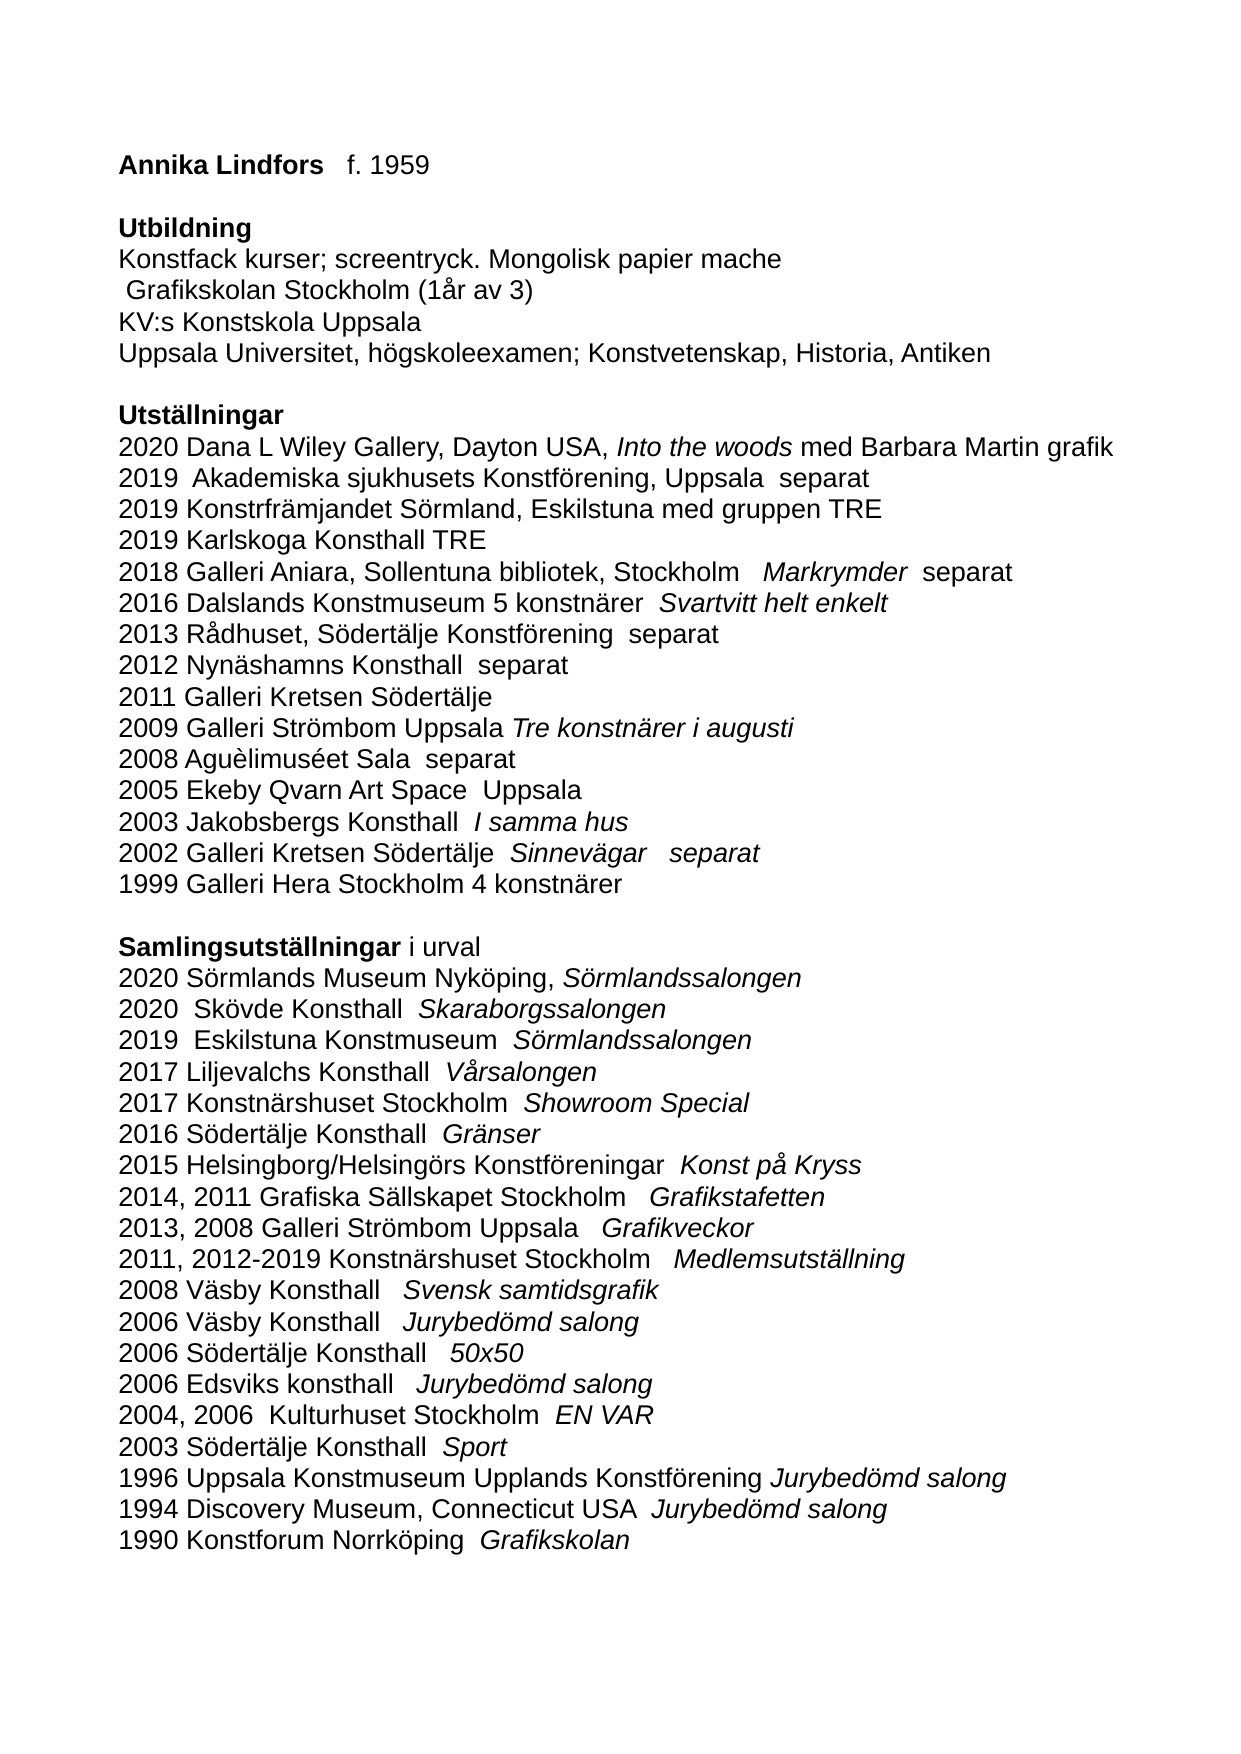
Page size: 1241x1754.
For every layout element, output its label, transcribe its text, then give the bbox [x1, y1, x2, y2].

text 2019 Konstrfrämjandet Sörmland, Eskilstuna med gruppen TRE [118, 493, 1122, 524]
text 2002 Galleri Kretsen Södertälje Sinnevägar separat [118, 837, 1122, 868]
text 2008 Aguèlimuséet Sala separat [118, 743, 1122, 774]
text Konstfack kurser; screentryck. Mongolisk papier mache [118, 243, 1122, 274]
text 2020 Dana L Wiley Gallery, Dayton USA, Into the woods med Barbara Martin grafik [118, 431, 1122, 462]
text 2005 Ekeby Qvarn Art Space Uppsala [118, 774, 1122, 806]
text 1999 Galleri Hera Stockholm 4 konstnärer [118, 868, 1122, 899]
text 2015 Helsingborg/Helsingörs Konstföreningar Konst på Kryss [118, 1149, 1122, 1181]
text 2014, 2011 Grafiska Sällskapet Stockholm Grafikstafetten [118, 1181, 1122, 1212]
text 2012 Nynäshamns Konsthall separat [118, 649, 1122, 681]
text 2004, 2006 Kulturhuset Stockholm EN VAR [118, 1399, 1122, 1431]
text 2009 Galleri Strömbom Uppsala Tre konstnärer i augusti [118, 712, 1122, 743]
text 2019 Karlskoga Konsthall TRE [118, 524, 1122, 556]
text 2016 Dalslands Konstmuseum 5 konstnärer Svartvitt helt enkelt [118, 587, 1122, 618]
text 2003 Jakobsbergs Konsthall I samma hus [118, 806, 1122, 837]
text 2017 Liljevalchs Konsthall Vårsalongen [118, 1056, 1122, 1087]
text 1994 Discovery Museum, Connecticut USA Jurybedömd salong [118, 1493, 1122, 1524]
text Grafikskolan Stockholm (1år av 3) [118, 274, 1122, 306]
text Annika Lindfors f. 1959 [118, 149, 1122, 181]
text 2017 Konstnärshuset Stockholm Showroom Special [118, 1087, 1122, 1118]
text 2019 Akademiska sjukhusets Konstförening, Uppsala separat [118, 462, 1122, 493]
text 1990 Konstforum Norrköping Grafikskolan [118, 1524, 1122, 1556]
text 2013 Rådhuset, Södertälje Konstförening separat [118, 618, 1122, 649]
text 2018 Galleri Aniara, Sollentuna bibliotek, Stockholm Markrymder separat [118, 556, 1122, 587]
text 2006 Edsviks konsthall Jurybedömd salong [118, 1368, 1122, 1399]
text Utställningar [118, 399, 1122, 431]
text 2020 Skövde Konsthall Skaraborgssalongen [118, 993, 1122, 1024]
text KV:s Konstskola Uppsala [118, 306, 1122, 337]
text Uppsala Universitet, högskoleexamen; Konstvetenskap, Historia, Antiken [118, 337, 1122, 368]
text 2006 Väsby Konsthall Jurybedömd salong [118, 1306, 1122, 1337]
text 2003 Södertälje Konsthall Sport [118, 1431, 1122, 1462]
text 1996 Uppsala Konstmuseum Upplands Konstförening Jurybedömd salong [118, 1462, 1122, 1493]
text 2016 Södertälje Konsthall Gränser [118, 1118, 1122, 1149]
text 2008 Väsby Konsthall Svensk samtidsgrafik [118, 1274, 1122, 1306]
text 2020 Sörmlands Museum Nyköping, Sörmlandssalongen [118, 962, 1122, 993]
text 2006 Södertälje Konsthall 50x50 [118, 1337, 1122, 1368]
text 2011, 2012-2019 Konstnärshuset Stockholm Medlemsutställning [118, 1243, 1122, 1274]
text 2019 Eskilstuna Konstmuseum Sörmlandssalongen [118, 1024, 1122, 1056]
text 2013, 2008 Galleri Strömbom Uppsala Grafikveckor [118, 1212, 1122, 1243]
text Samlingsutställningar i urval [118, 931, 1122, 962]
text 2011 Galleri Kretsen Södertälje [118, 681, 1122, 712]
text Utbildning [118, 212, 1122, 243]
